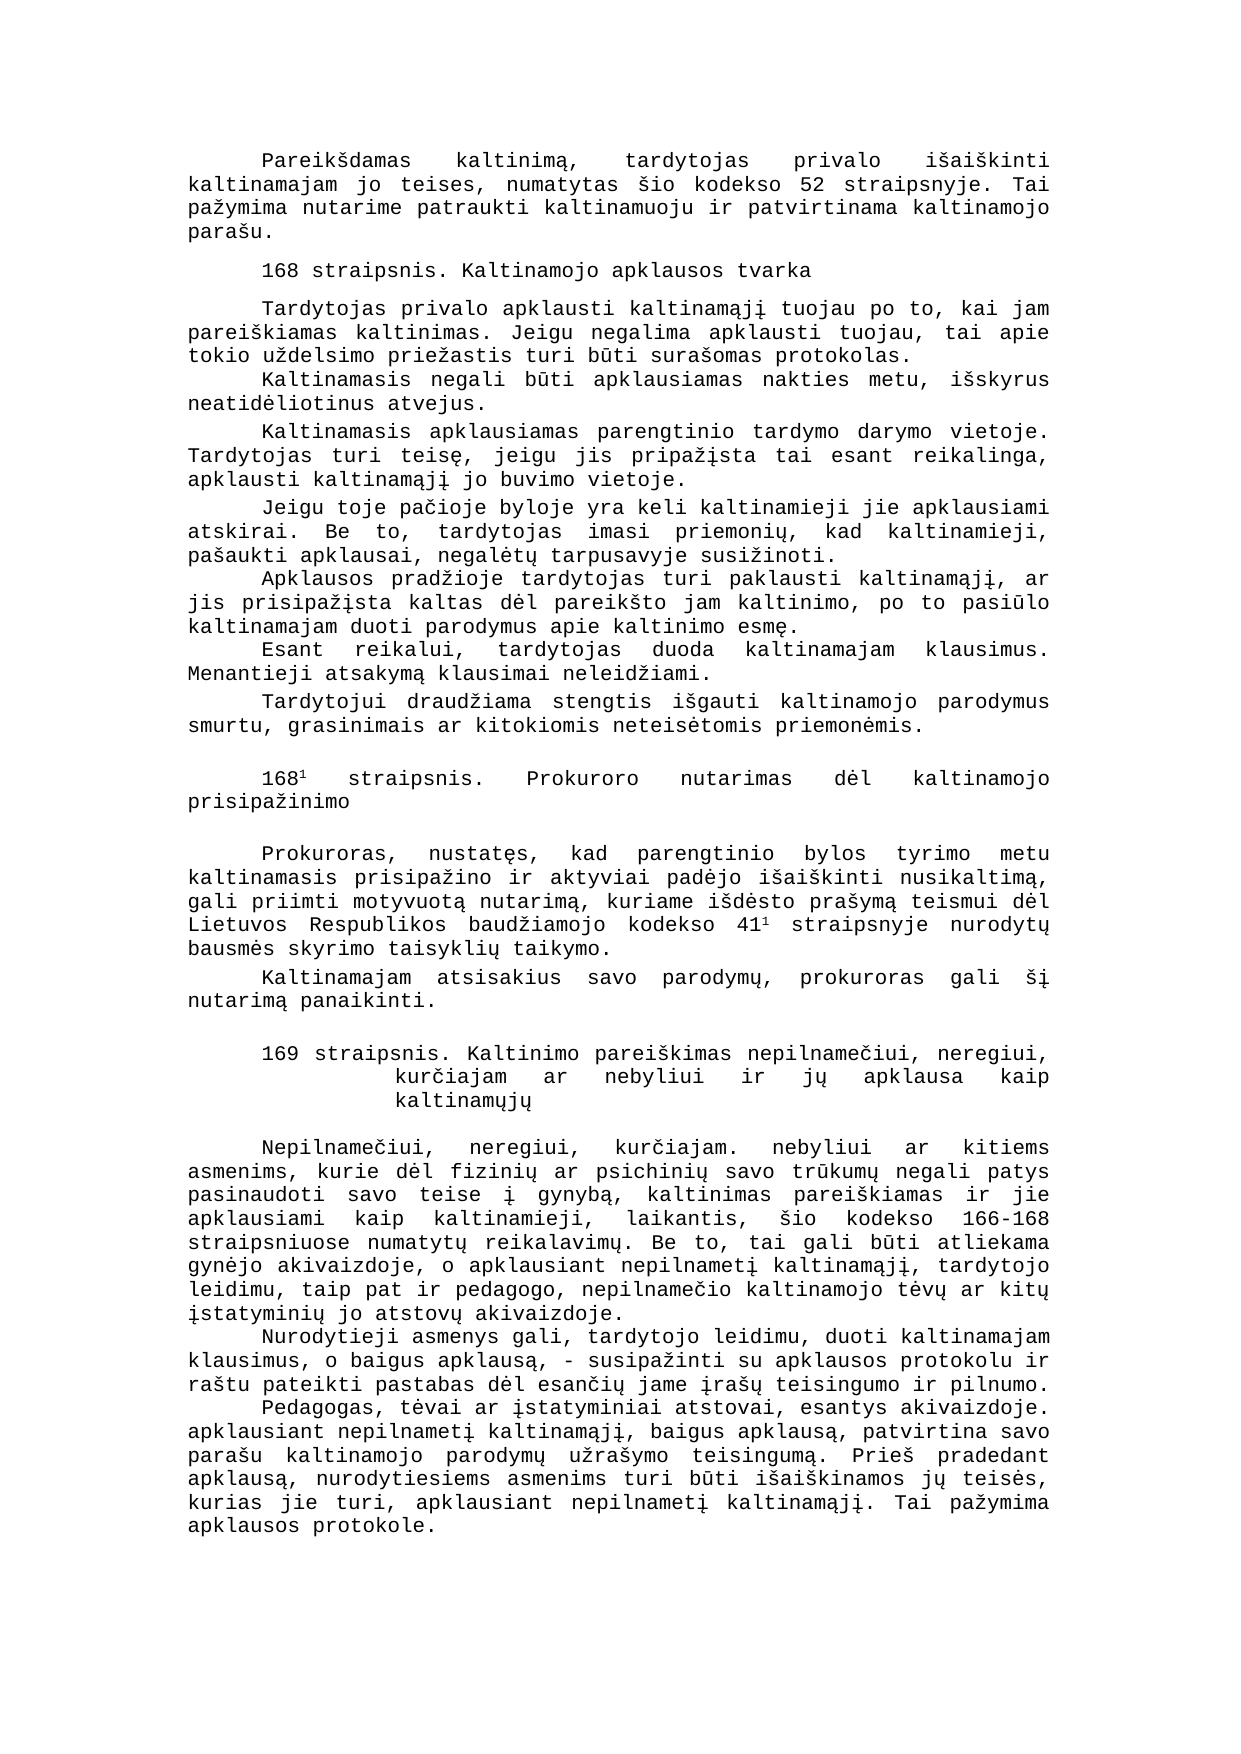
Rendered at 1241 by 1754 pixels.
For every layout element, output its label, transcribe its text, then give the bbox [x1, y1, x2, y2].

text Kaltinamajam atsisakius savo parodymų, prokuroras gali šį nutarimą panaikinti. [187, 967, 1050, 1014]
text Esant reikalui, tardytojas duoda kaltinamajam klausimus. Menantieji atsakymą klausimai neleidžiami. [187, 639, 1050, 687]
text 1681 straipsnis. Prokuroro nutarimas dėl kaltinamojo prisipažinimo [187, 767, 1050, 815]
text Tardytojui draudžiama stengtis išgauti kaltinamojo parodymus smurtu, grasinimais ar kitokiomis neteisėtomis priemonėmis. [187, 692, 1050, 739]
text Jeigu toje pačioje byloje yra keli kaltinamieji jie apklausiami atskirai. Be to, tardytojas imasi priemonių, kad kaltinamieji, pašaukti apklausai, negalėtų tarpusavyje susižinoti. [187, 497, 1050, 568]
text Pareikšdamas kaltinimą, tardytojas privalo išaiškinti kaltinamajam jo teises, numatytas šio kodekso 52 straipsnyje. Tai pažymima nutarime patraukti kaltinamuoju ir patvirtinama kaltinamojo parašu. [187, 150, 1050, 244]
text Tardytojas privalo apklausti kaltinamąjį tuojau po to, kai jam pareiškiamas kaltinimas. Jeigu negalima apklausti tuojau, tai apie tokio uždelsimo priežastis turi būti surašomas protokolas. [187, 298, 1050, 369]
text Prokuroras, nustatęs, kad parengtinio bylos tyrimo metu kaltinamasis prisipažino ir aktyviai padėjo išaiškinti nusikaltimą, gali priimti motyvuotą nutarimą, kuriame išdėsto prašymą teismui dėl Lietuvos Respublikos baudžiamojo kodekso 411 straipsnyje nurodytų bausmės skyrimo taisyklių taikymo. [187, 843, 1050, 962]
text 168 straipsnis. Kaltinamojo apklausos tvarka [187, 259, 1050, 283]
text Kaltinamasis negali būti apklausiamas nakties metu, išskyrus neatidėliotinus atvejus. [187, 369, 1050, 416]
text Nepilnamečiui, neregiui, kurčiajam. nebyliui ar kitiems asmenims, kurie dėl fizinių ar psichinių savo trūkumų negali patys pasinaudoti savo teise į gynybą, kaltinimas pareiškiamas ir jie apklausiami kaip kaltinamieji, laikantis, šio kodekso 166-168 straipsniuose numatytų reikalavimų. Be to, tai gali būti atliekama gynėjo akivaizdoje, o apklausiant nepilnametį kaltinamąjį, tardytojo leidimu, taip pat ir pedagogo, nepilnamečio kaltinamojo tėvų ar kitų įstatyminių jo atstovų akivaizdoje. [187, 1137, 1050, 1326]
text Nurodytieji asmenys gali, tardytojo leidimu, duoti kaltinamajam klausimus, o baigus apklausą, - susipažinti su apklausos protokolu ir raštu pateikti pastabas dėl esančių jame įrašų teisingumo ir pilnumo. [187, 1326, 1050, 1397]
text Pedagogas, tėvai ar įstatyminiai atstovai, esantys akivaizdoje. apklausiant nepilnametį kaltinamąjį, baigus apklausą, patvirtina savo parašu kaltinamojo parodymų užrašymo teisingumą. Prieš pradedant apklausą, nurodytiesiems asmenims turi būti išaiškinamos jų teisės, kurias jie turi, apklausiant nepilnametį kaltinamąjį. Tai pažymima apklausos protokole. [187, 1397, 1050, 1539]
text Kaltinamasis apklausiamas parengtinio tardymo darymo vietoje. Tardytojas turi teisę, jeigu jis pripažįsta tai esant reikalinga, apklausti kaltinamąjį jo buvimo vietoje. [187, 421, 1050, 492]
text 169 straipsnis. Kaltinimo pareiškimas nepilnamečiui, neregiui, kurčiajam ar nebyliui ir jų apklausa kaip kaltinamųjų [261, 1043, 1050, 1113]
text Apklausos pradžioje tardytojas turi paklausti kaltinamąjį, ar jis prisipažįsta kaltas dėl pareikšto jam kaltinimo, po to pasiūlo kaltinamajam duoti parodymus apie kaltinimo esmę. [187, 568, 1050, 639]
